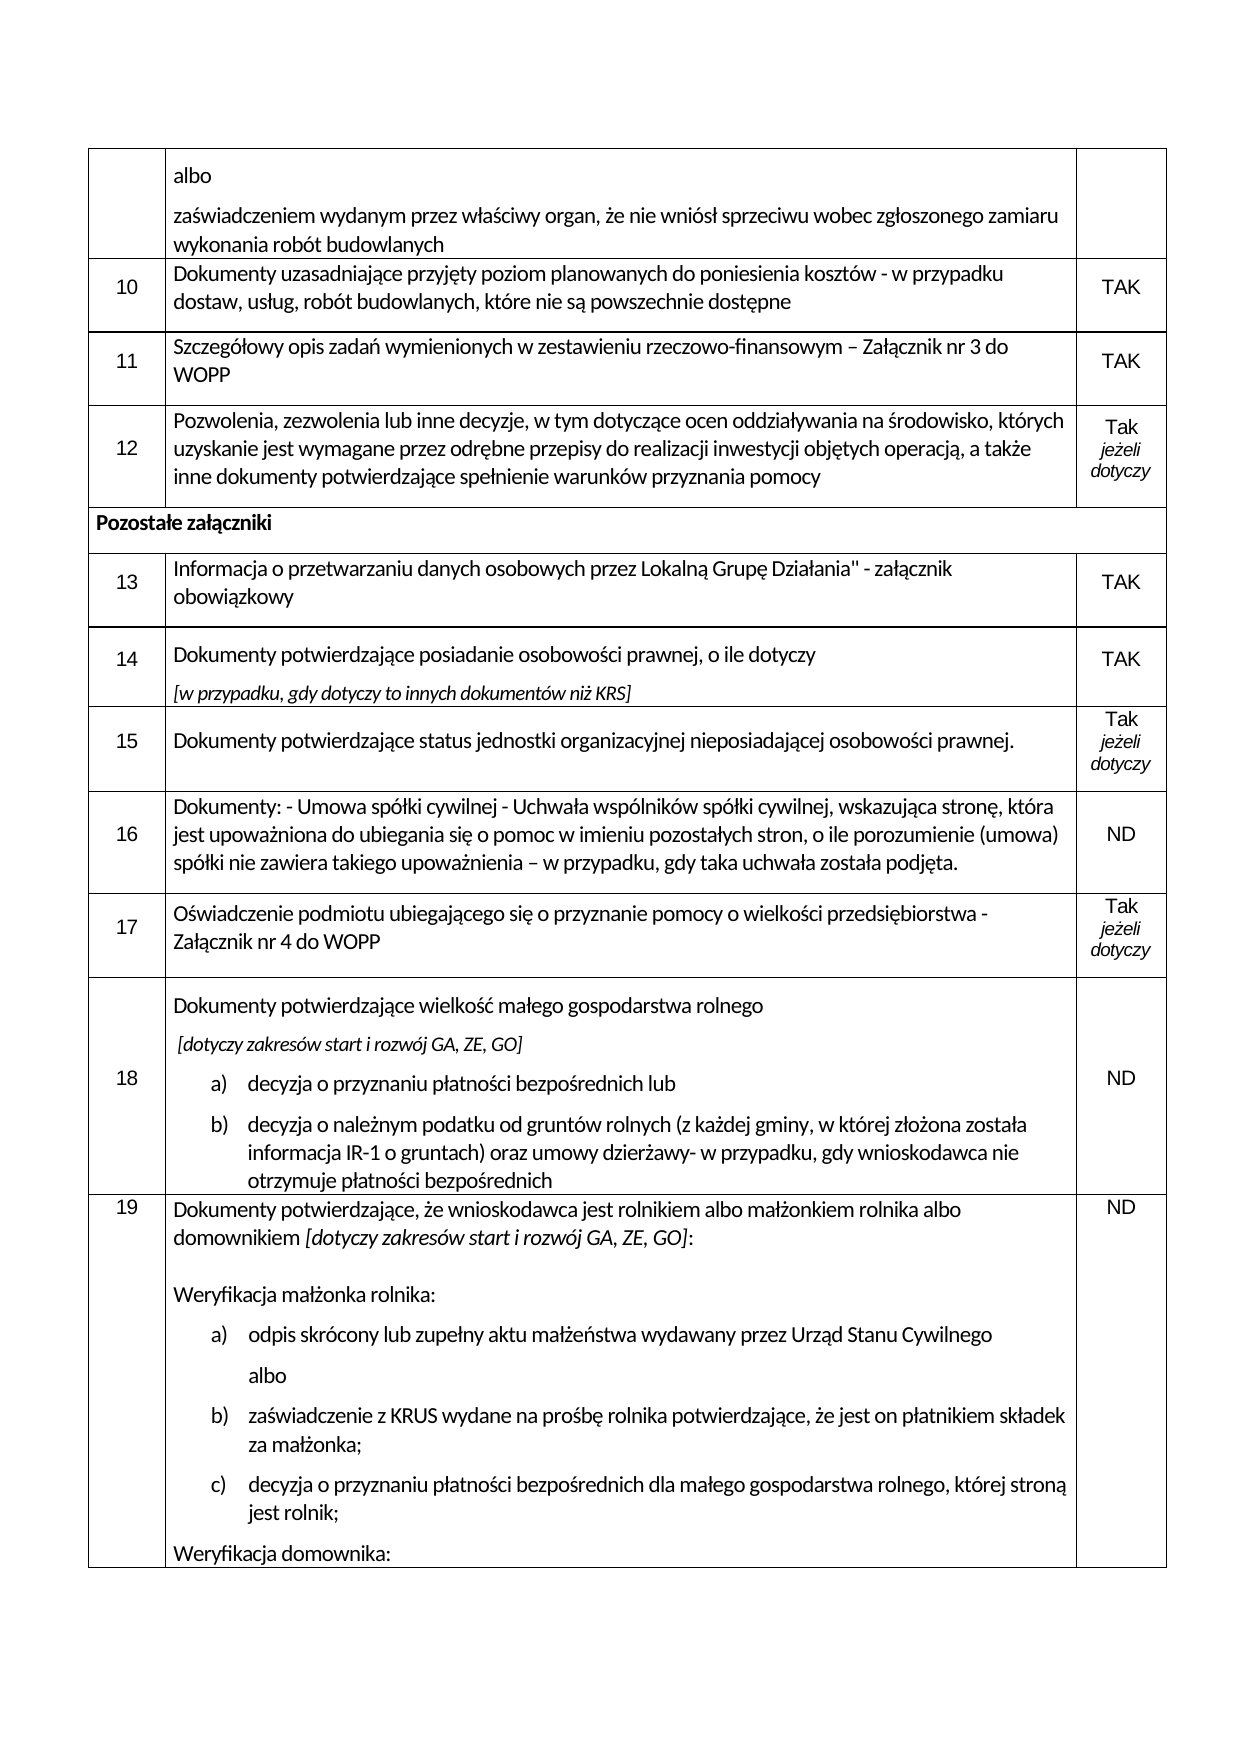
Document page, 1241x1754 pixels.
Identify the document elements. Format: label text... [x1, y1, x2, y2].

table_cell [1167, 258, 1179, 331]
table_cell Pozostałe załączniki [89, 508, 1166, 553]
table_cell 14 [89, 628, 165, 706]
table_cell 16 [89, 792, 165, 892]
table_cell [1167, 148, 1179, 258]
table_cell [1180, 626, 1184, 706]
table_cell [1167, 791, 1179, 892]
table_cell [89, 149, 165, 258]
table_cell Dokumenty uzasadniające przyjęty poziom planowanych do poniesienia kosztów - w przypadku dostaw, usług, robót budowlanych, które nie są powszechnie dostępne [166, 259, 1076, 331]
table_cell ND [1077, 1195, 1166, 1567]
table_cell 19 [89, 1195, 165, 1567]
table_cell [1167, 331, 1179, 405]
table_cell Dokumenty potwierdzające wielkość małego gospodarstwa rolnego [dotyczy zakresów start i rozwój GA, ZE, GO] decyzja o przyznaniu płatności bezpośrednich lub decyzja o należnym podatku od gruntów rolnych (z każdej gminy, w której złożona została informacja IR-1 o gruntach) oraz umowy dzierżawy- w przypadku, gdy wnioskodawca nie otrzymuje płatności bezpośrednich [166, 978, 1076, 1194]
table_cell [1077, 149, 1166, 258]
table_cell Pozwolenia, zezwolenia lub inne decyzje, w tym dotyczące ocen oddziaływania na środowisko, których uzyskanie jest wymagane przez odrębne przepisy do realizacji inwestycji objętych operacją, a także inne dokumenty potwierdzające spełnienie warunków przyznania pomocy [166, 406, 1076, 507]
table_cell 12 [89, 406, 165, 507]
table_cell ND [1077, 978, 1166, 1194]
table_cell albo zaświadczeniem wydanym przez właściwy organ, że nie wniósł sprzeciwu wobec zgłoszonego zamiaru wykonania robót budowlanych [166, 149, 1076, 258]
table_cell 11 [89, 333, 165, 405]
table_cell Dokumenty potwierdzające posiadanie osobowości prawnej, o ile dotyczy [w przypadku, gdy dotyczy to innych dokumentów niż KRS] [166, 628, 1076, 706]
table_cell [1167, 626, 1179, 706]
table_cell TAK [1077, 259, 1166, 331]
table_cell Dokumenty: - Umowa spółki cywilnej - Uchwała wspólników spółki cywilnej, wskazująca stronę, która jest upoważniona do ubiegania się o pomoc w imieniu pozostałych stron, o ile porozumienie (umowa) spółki nie zawiera takiego upoważnienia – w przypadku, gdy taka uchwała została podjęta. [166, 792, 1076, 892]
table_cell [1180, 893, 1184, 977]
table_cell [1167, 977, 1179, 1194]
table_cell [1180, 553, 1184, 626]
table_cell Informacja o przetwarzaniu danych osobowych przez Lokalną Grupę Działania" - załącznik obowiązkowy [166, 554, 1076, 626]
table_cell Tak jeżeli dotyczy [1077, 894, 1166, 977]
table_cell TAK [1077, 628, 1166, 706]
table_cell 13 [89, 554, 165, 626]
table_cell [1180, 791, 1184, 892]
table_cell [1167, 553, 1179, 626]
table_cell [1180, 706, 1184, 791]
table_cell [1167, 893, 1179, 977]
table_cell 17 [89, 894, 165, 977]
table_cell [1180, 405, 1184, 507]
table_cell [1180, 507, 1184, 553]
table_cell [1167, 405, 1179, 507]
table_cell TAK [1077, 333, 1166, 405]
table_cell [1180, 1194, 1184, 1567]
table_cell [1180, 977, 1184, 1194]
table_cell Dokumenty potwierdzające, że wnioskodawca jest rolnikiem albo małżonkiem rolnika albo domownikiem [dotyczy zakresów start i rozwój GA, ZE, GO]: Weryfikacja małżonka rolnika: odpis skrócony lub zupełny aktu małżeństwa wydawany przez Urząd Stanu Cywilnego albo zaświadczenie z KRUS wydane na prośbę rolnika potwierdzające, że jest on płatnikiem składek za małżonka; decyzja o przyznaniu płatności bezpośrednich dla małego gospodarstwa rolnego, której stroną jest rolnik; Weryfikacja domownika: zaświadczenie z KRUS o podleganiu ubezpieczeniu społecznemu wydane na prośbę domownika, które ważne jest na dzień składania wniosku o przyznanie pomocy; zaświadczenie z KRUS wydane na prośbę rolnika potwierdzające, że jest on płatnikiem składek za domownika; decyzja o przyznaniu płatności bezpośrednich dla małego gospodarstwa rolnego której stroną jest rolnik będący płatnikiem składek ubezpieczenia domownika; [166, 1195, 1076, 1567]
table_cell ND [1077, 792, 1166, 892]
table_cell TAK [1077, 554, 1166, 626]
table_cell [1180, 258, 1184, 331]
table_cell Tak jeżeli dotyczy [1077, 406, 1166, 507]
table_cell 15 [89, 707, 165, 791]
table_cell 18 [89, 978, 165, 1194]
table_cell Dokumenty potwierdzające status jednostki organizacyjnej nieposiadającej osobowości prawnej. [166, 707, 1076, 791]
table_cell [1180, 331, 1184, 405]
table_cell [1167, 507, 1179, 553]
table_cell [1167, 1194, 1179, 1567]
table_cell [1180, 148, 1184, 258]
table_cell Tak jeżeli dotyczy [1077, 707, 1166, 791]
table_cell [1167, 706, 1179, 791]
table_cell Szczegółowy opis zadań wymienionych w zestawieniu rzeczowo-finansowym – Załącznik nr 3 do WOPP [166, 333, 1076, 405]
table_cell 10 [89, 259, 165, 331]
table_cell Oświadczenie podmiotu ubiegającego się o przyznanie pomocy o wielkości przedsiębiorstwa - Załącznik nr 4 do WOPP [166, 894, 1076, 977]
